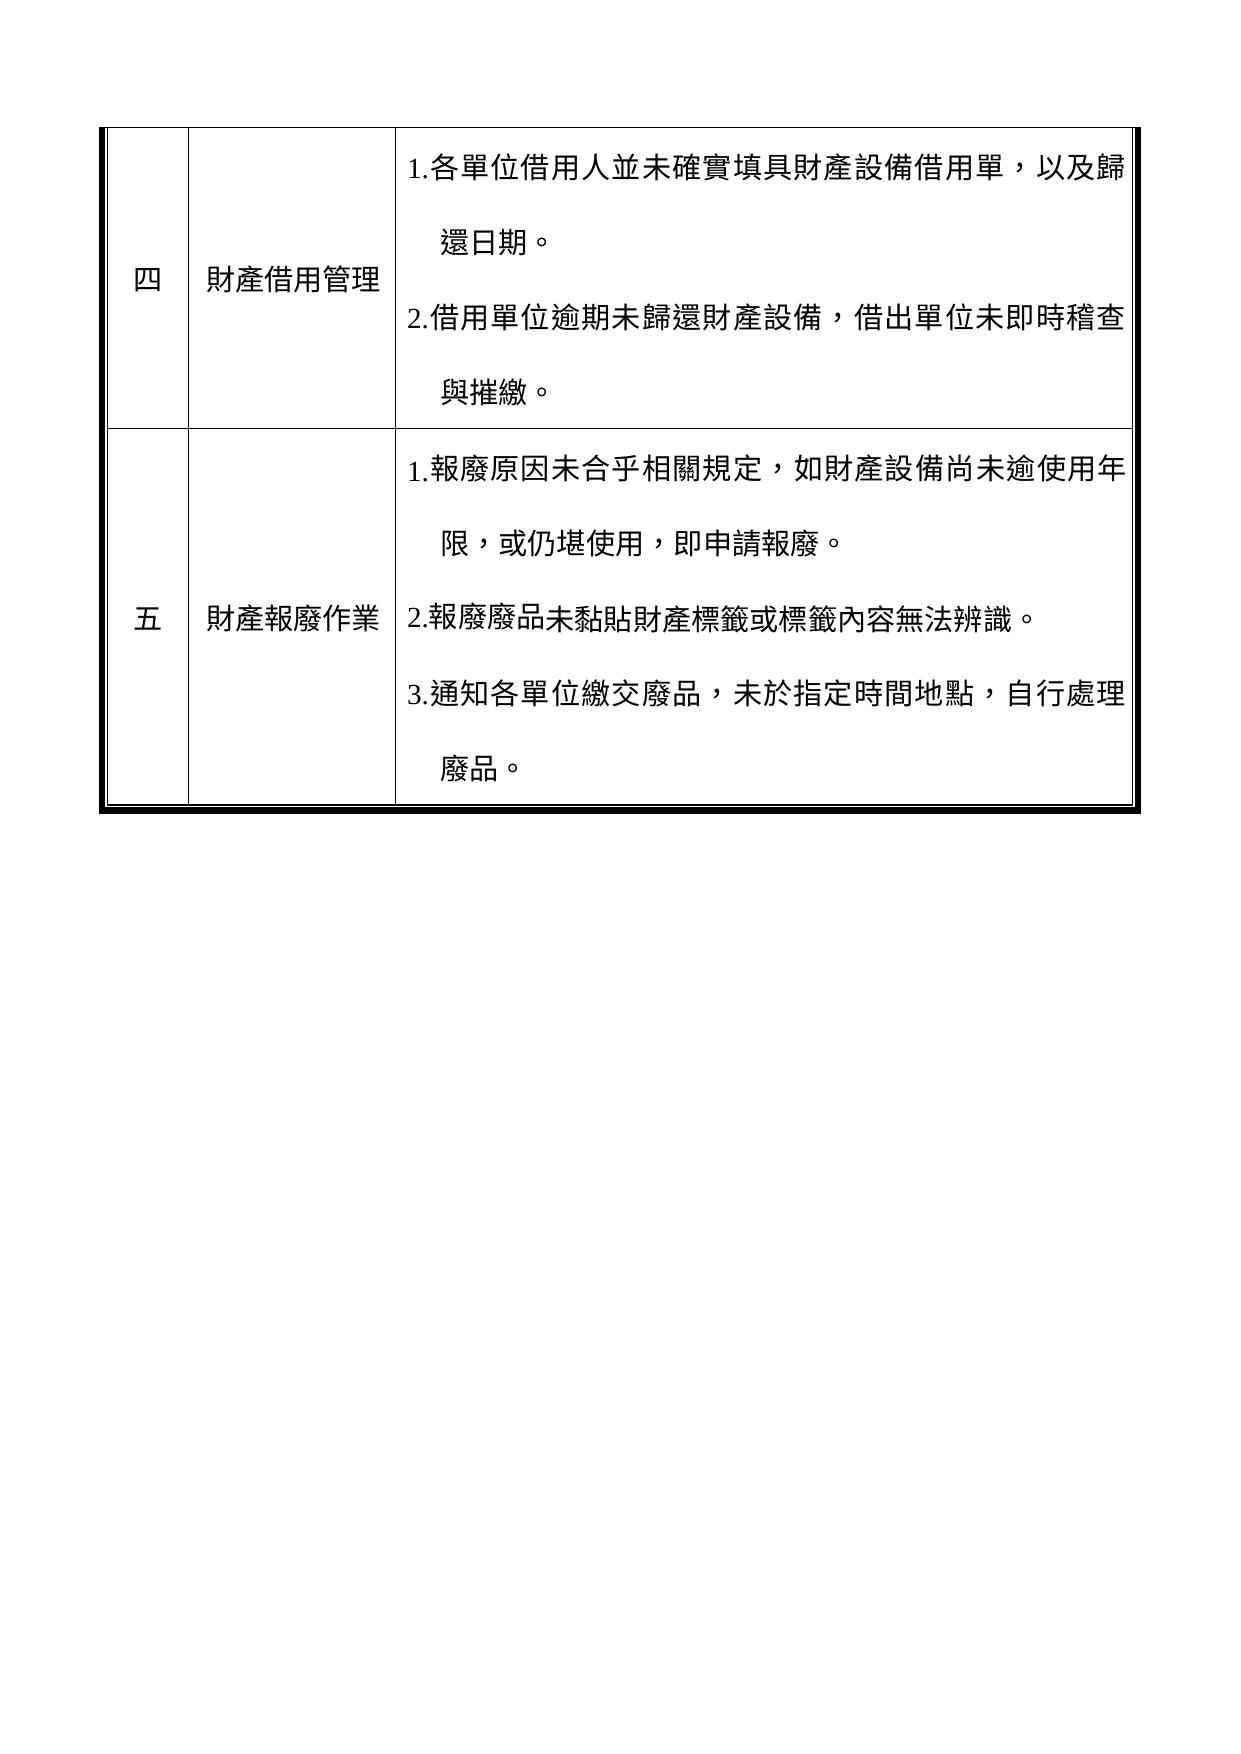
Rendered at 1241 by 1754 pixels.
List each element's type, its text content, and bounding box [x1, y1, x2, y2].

table_cell 1.各單位借用人並未確實填具財產設備借用單，以及歸還日期。 2.借用單位逾期未歸還財產設備，借出單位未即時稽查與摧繳。 [396, 128, 1132, 428]
table_cell 1.報廢原因未合乎相關規定，如財產設備尚未逾使用年限，或仍堪使用，即申請報廢。 2.報廢廢品未黏貼財產標籤或標籤內容無法辨識。 3.通知各單位繳交廢品，未於指定時間地點，自行處理廢品。 [396, 429, 1132, 804]
table_cell 四 [108, 128, 188, 428]
table_cell 五 [108, 429, 188, 804]
table_cell 財產借用管理 [189, 128, 395, 428]
table_cell 財產報廢作業 [189, 429, 395, 804]
